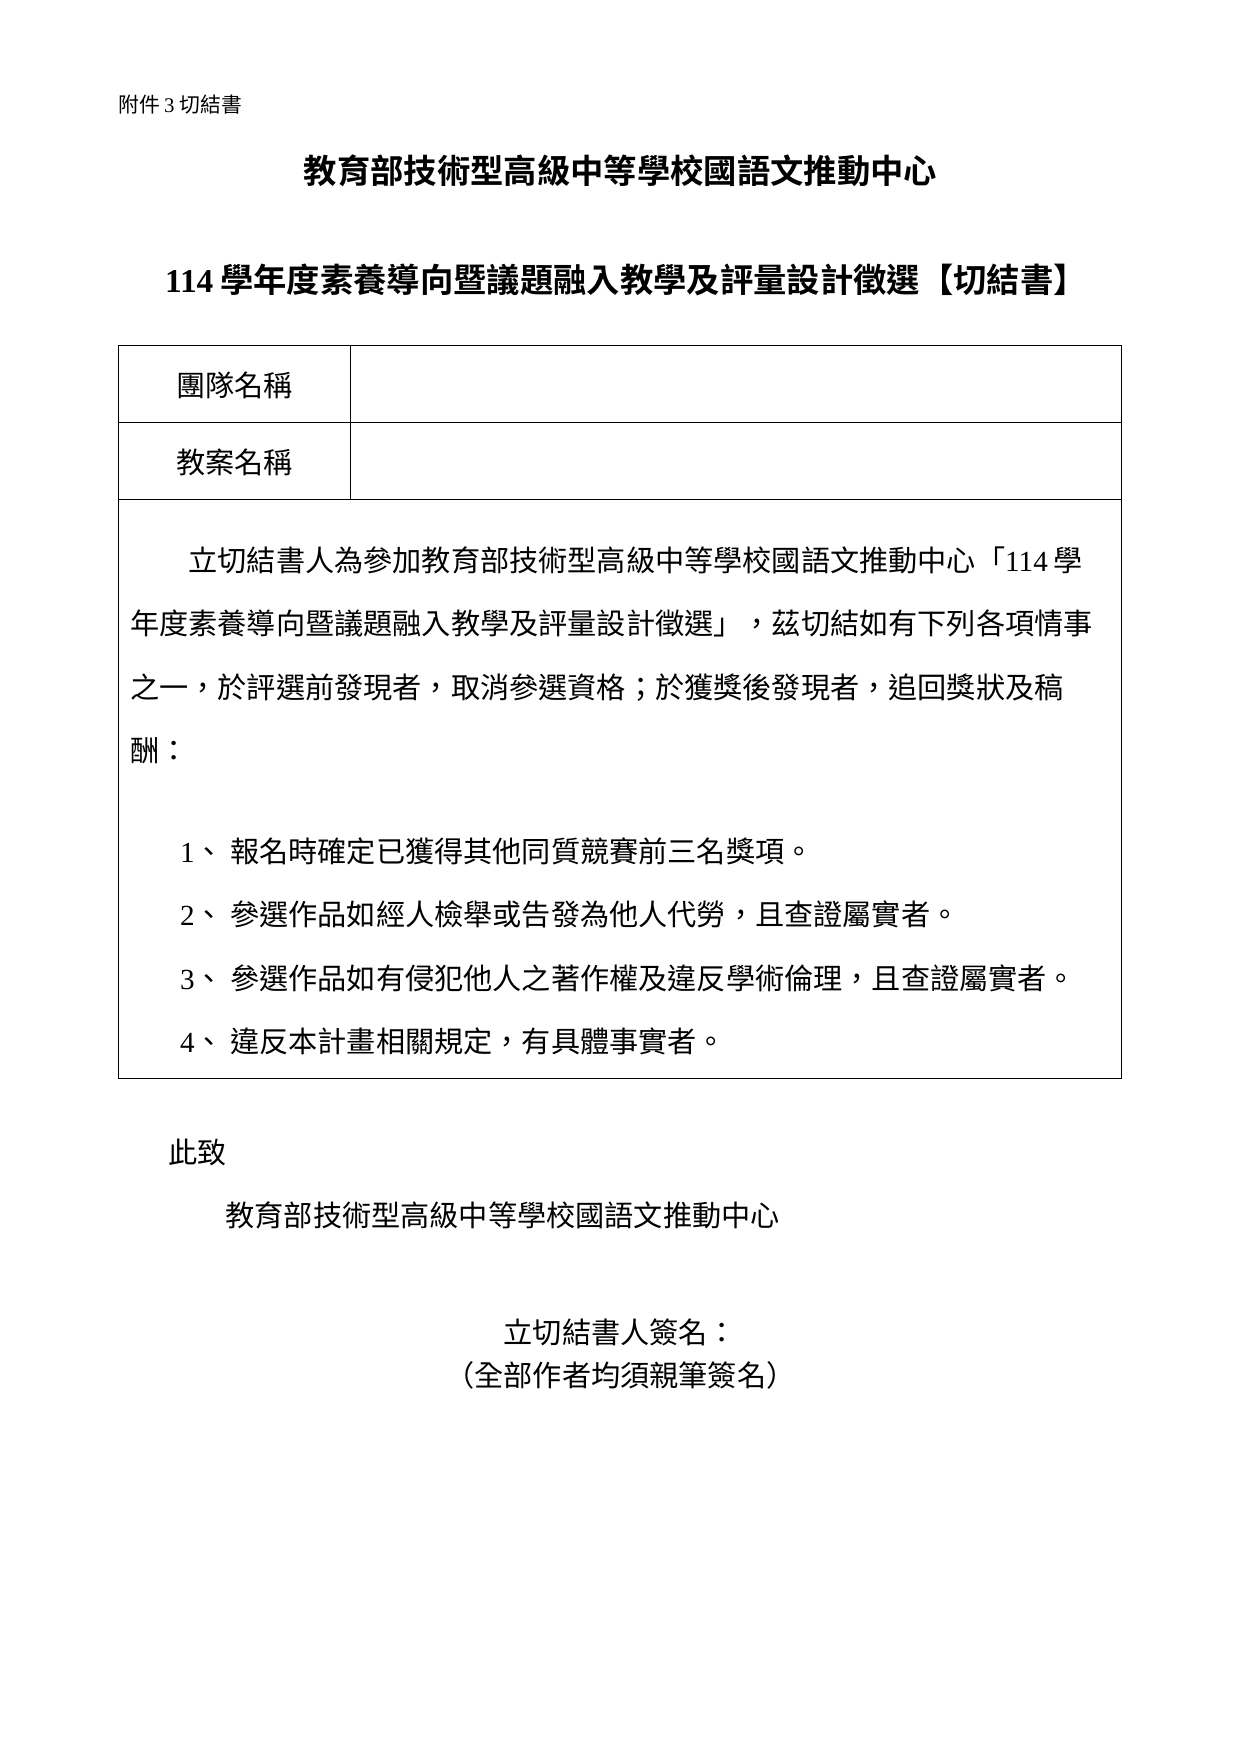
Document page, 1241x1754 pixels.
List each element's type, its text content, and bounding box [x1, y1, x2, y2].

table_cell 教案名稱 [119, 423, 350, 499]
table_header 團隊名稱 [119, 346, 350, 422]
text 此致 [168, 1129, 1122, 1171]
table_header [351, 346, 1121, 422]
table_cell [351, 423, 1121, 499]
text （全部作者均須親筆簽名） [118, 1352, 1122, 1394]
text 114學年度素養導向暨議題融入教學及評量設計徵選【切結書】 [118, 254, 1133, 302]
text 立切結書人簽名： [118, 1310, 1122, 1352]
table_cell 立切結書人為參加教育部技術型高級中等學校國語文推動中心「114學年度素養導向暨議題融入教學及評量設計徵選」，茲切結如有下列各項情事之一，於評選前發現者，取消參選資格；於獲獎後發現者，追回獎狀及稿酬： 報名時確定已獲得其他同質競賽前三名獎項。 參選作品如經人檢舉或告發為他人代勞，且查證屬實者。 參選作品如有侵犯他人之著作權及違反學術倫理，且查證屬實者。 違反本計畫相關規定，有具體事實者。 [119, 500, 1121, 1078]
text 教育部技術型高級中等學校國語文推動中心 [118, 144, 1122, 193]
text 教育部技術型高級中等學校國語文推動中心 [168, 1193, 1122, 1235]
